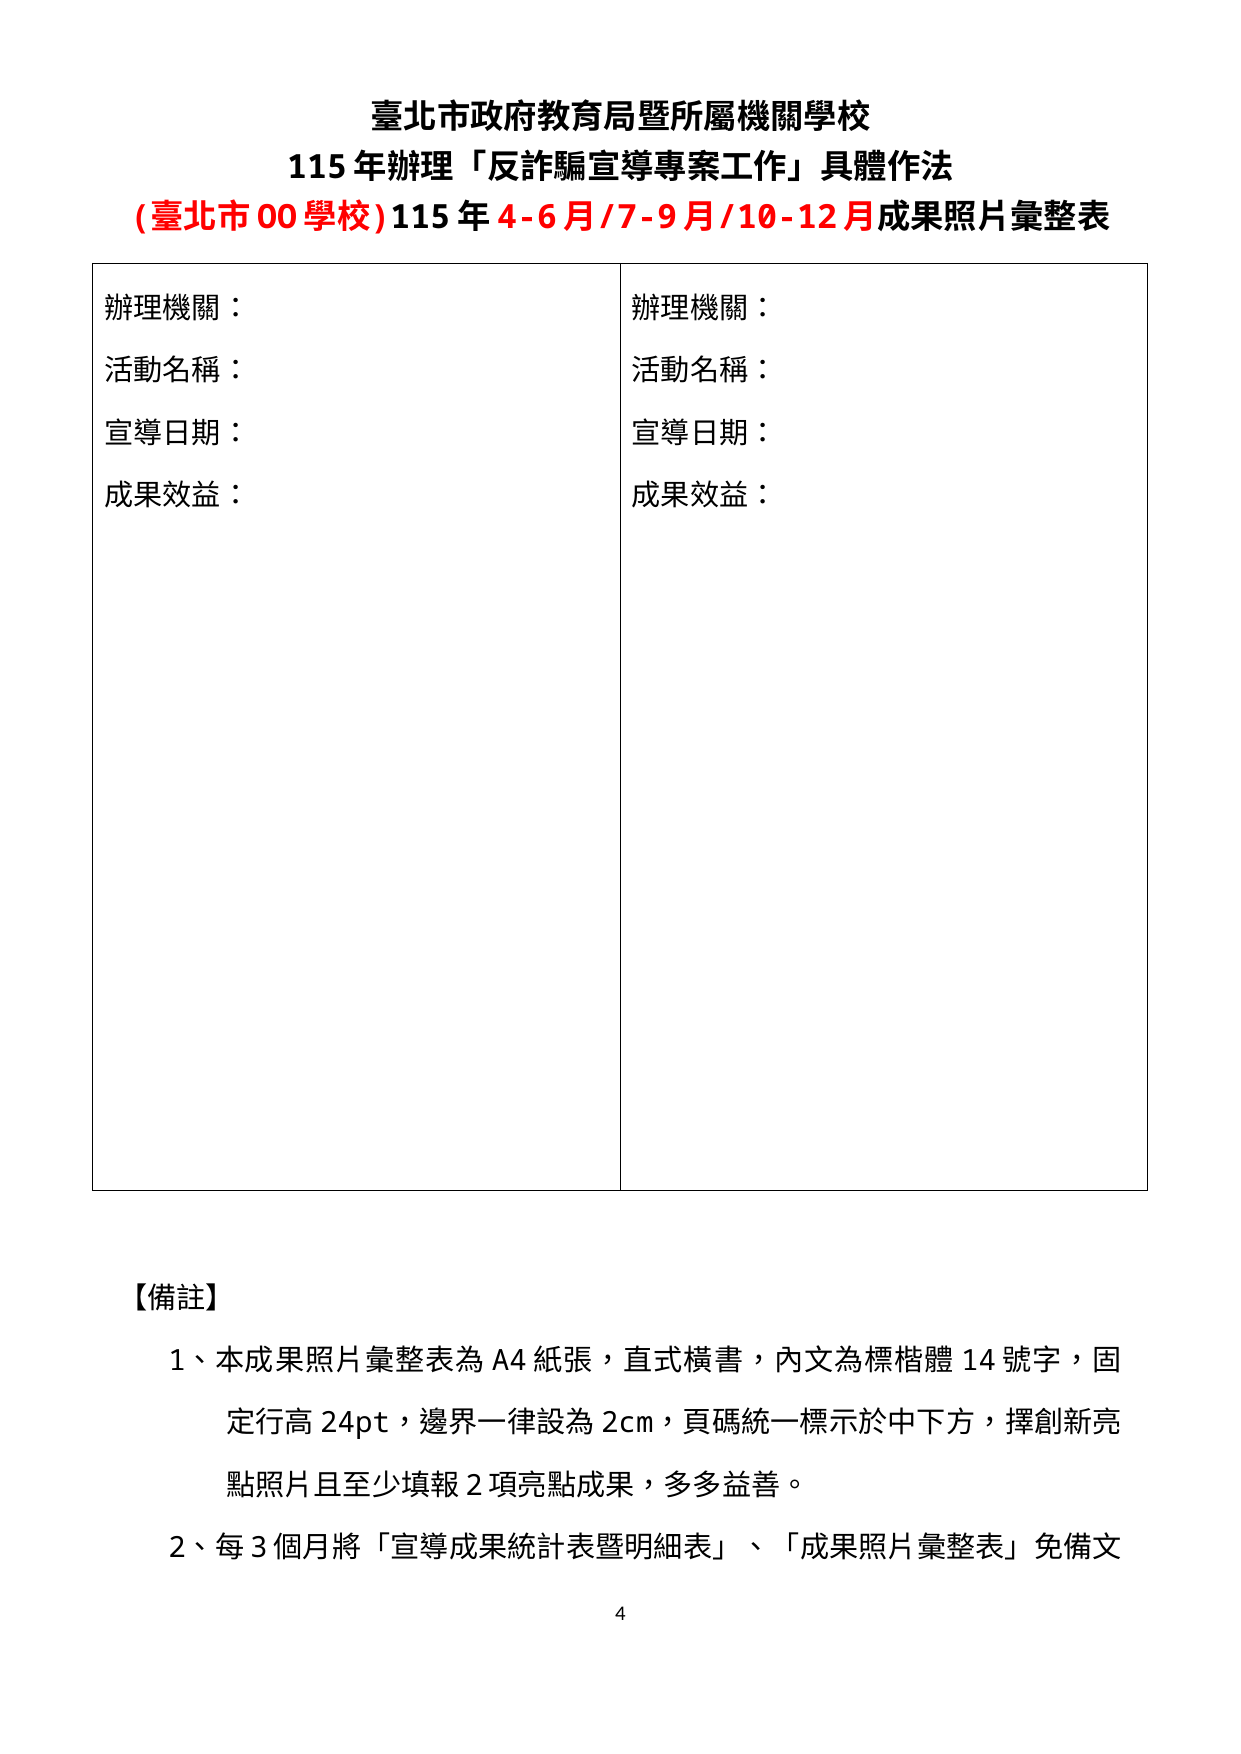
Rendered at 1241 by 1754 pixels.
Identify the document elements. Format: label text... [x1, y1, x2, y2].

list 每3個月將「宣導成果統計表暨明細表」、「成果照片彙整表」免備文 [168, 1504, 1122, 1566]
list 本成果照片彙整表為A4紙張，直式橫書，內文為標楷體14號字，固定行高24pt，邊界一律設為2cm，頁碼統一標示於中下方，擇創新亮點照片且至少填報2項亮點成果，多多益善。 [168, 1316, 1122, 1504]
text 【備註】 [118, 1254, 1122, 1316]
table_cell 辦理機關： 活動名稱： 宣導日期： 成果效益： [621, 264, 1147, 1190]
table_cell 辦理機關： 活動名稱： 宣導日期： 成果效益： [93, 264, 620, 1190]
